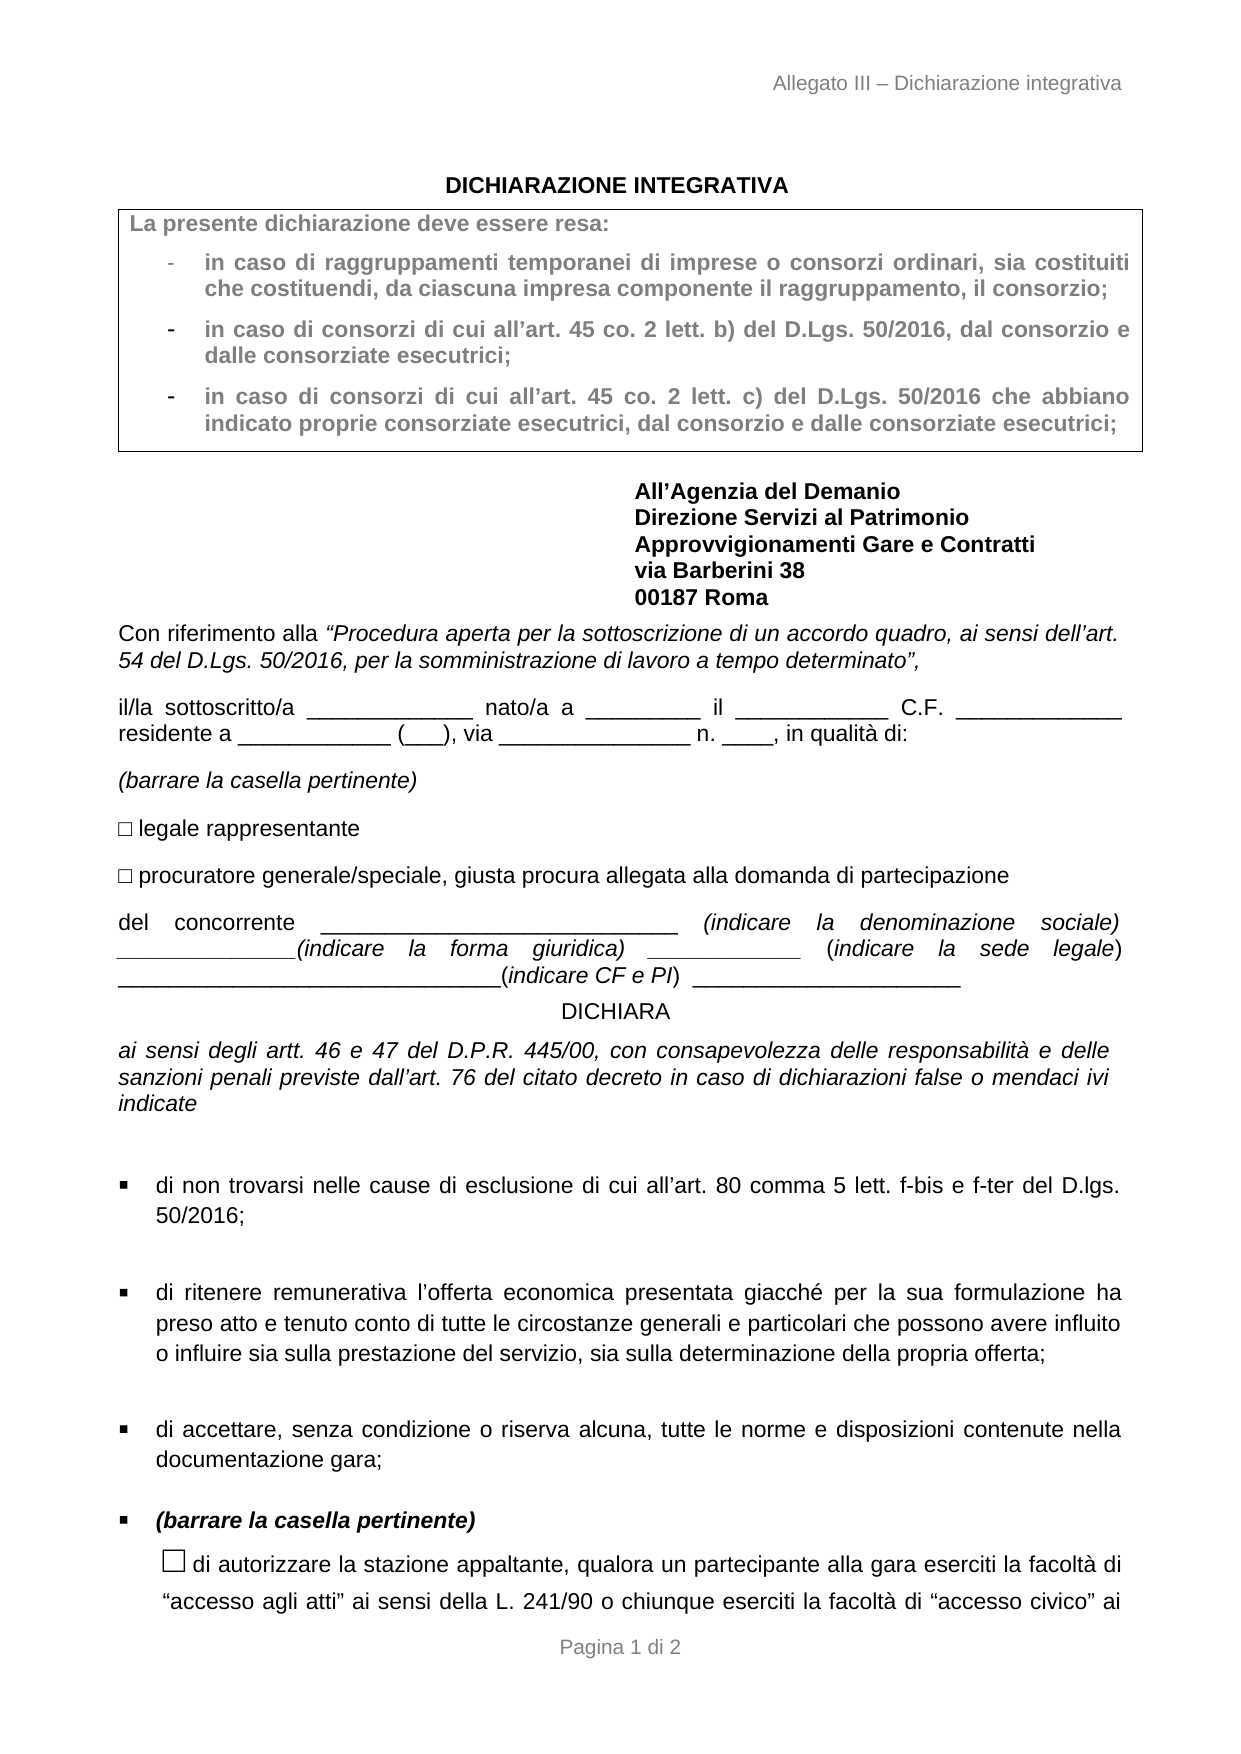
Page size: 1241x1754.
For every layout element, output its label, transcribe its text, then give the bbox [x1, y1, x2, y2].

list di ritenere remunerativa l’offerta economica presentata giacché per la sua formulazione ha preso atto e tenuto conto di tutte le circostanze generali e particolari che possono avere influito o influire sia sulla prestazione del servizio, sia sulla determinazione della propria offerta; [118, 1279, 1122, 1366]
text 00187 Roma [634, 583, 1122, 610]
text (barrare la casella pertinente) [118, 767, 1122, 794]
text ai sensi degli artt. 46 e 47 del D.P.R. 445/00, con consapevolezza delle responsabilità e delle sanzioni penali previste dall’art. 76 del citato decreto in caso di dichiarazioni false o mendaci ivi indicate [118, 1037, 1113, 1116]
text via Barberini 38 [634, 557, 1122, 583]
list (barrare la casella pertinente) [118, 1507, 1122, 1533]
text □ di autorizzare la stazione appaltante, qualora un partecipante alla gara eserciti la facoltà di “accesso agli atti” ai sensi della L. 241/90 o chiunque eserciti la facoltà di “accesso civico” ai [162, 1537, 1122, 1616]
text Approvvigionamenti Gare e Contratti [634, 531, 1122, 557]
list di non trovarsi nelle cause di esclusione di cui all’art. 80 comma 5 lett. f-bis e f-ter del D.lgs. 50/2016; [118, 1172, 1122, 1228]
text □ procuratore generale/speciale, giusta procura allegata alla domanda di partecipazione [118, 862, 1122, 888]
text □ legale rappresentante [118, 814, 1122, 841]
list di accettare, senza condizione o riserva alcuna, tutte le norme e disposizioni contenute nella documentazione gara; [118, 1416, 1122, 1472]
text All’Agenzia del Demanio [634, 478, 1122, 504]
text Direzione Servizi al Patrimonio [634, 504, 1122, 531]
table_header La presente dichiarazione deve essere resa: in caso di raggruppamenti temporanei di imprese o consorzi ordinari, sia costituiti che costituendi, da ciascuna impresa componente il raggruppamento, il consorzio; in caso di consorzi di cui all’art. 45 co. 2 lett. b) del D.Lgs. 50/2016, dal consorzio e dalle consorziate esecutrici; in caso di consorzi di cui all’art. 45 co. 2 lett. c) del D.Lgs. 50/2016 che abbiano indicato proprie consorziate esecutrici, dal consorzio e dalle consorziate esecutrici; [119, 210, 1142, 451]
text del concorrente ____________________________ (indicare la denominazione sociale) ______________(indicare la forma giuridica) ____________ (indicare la sede legale) ______________________________(indicare CF e PI) _____________________ [118, 909, 1122, 988]
text DICHIARAZIONE INTEGRATIVA [118, 172, 1122, 198]
text DICHIARA [118, 998, 1113, 1025]
text Con riferimento alla “Procedura aperta per la sottoscrizione di un accordo quadro, ai sensi dell’art. 54 del D.Lgs. 50/2016, per la somministrazione di lavoro a tempo determinato”, [118, 620, 1122, 673]
text il/la sottoscritto/a _____________ nato/a a _________ il ____________ C.F. _____________ residente a ____________ (___), via _______________ n. ____, in qualità di: [118, 694, 1122, 746]
